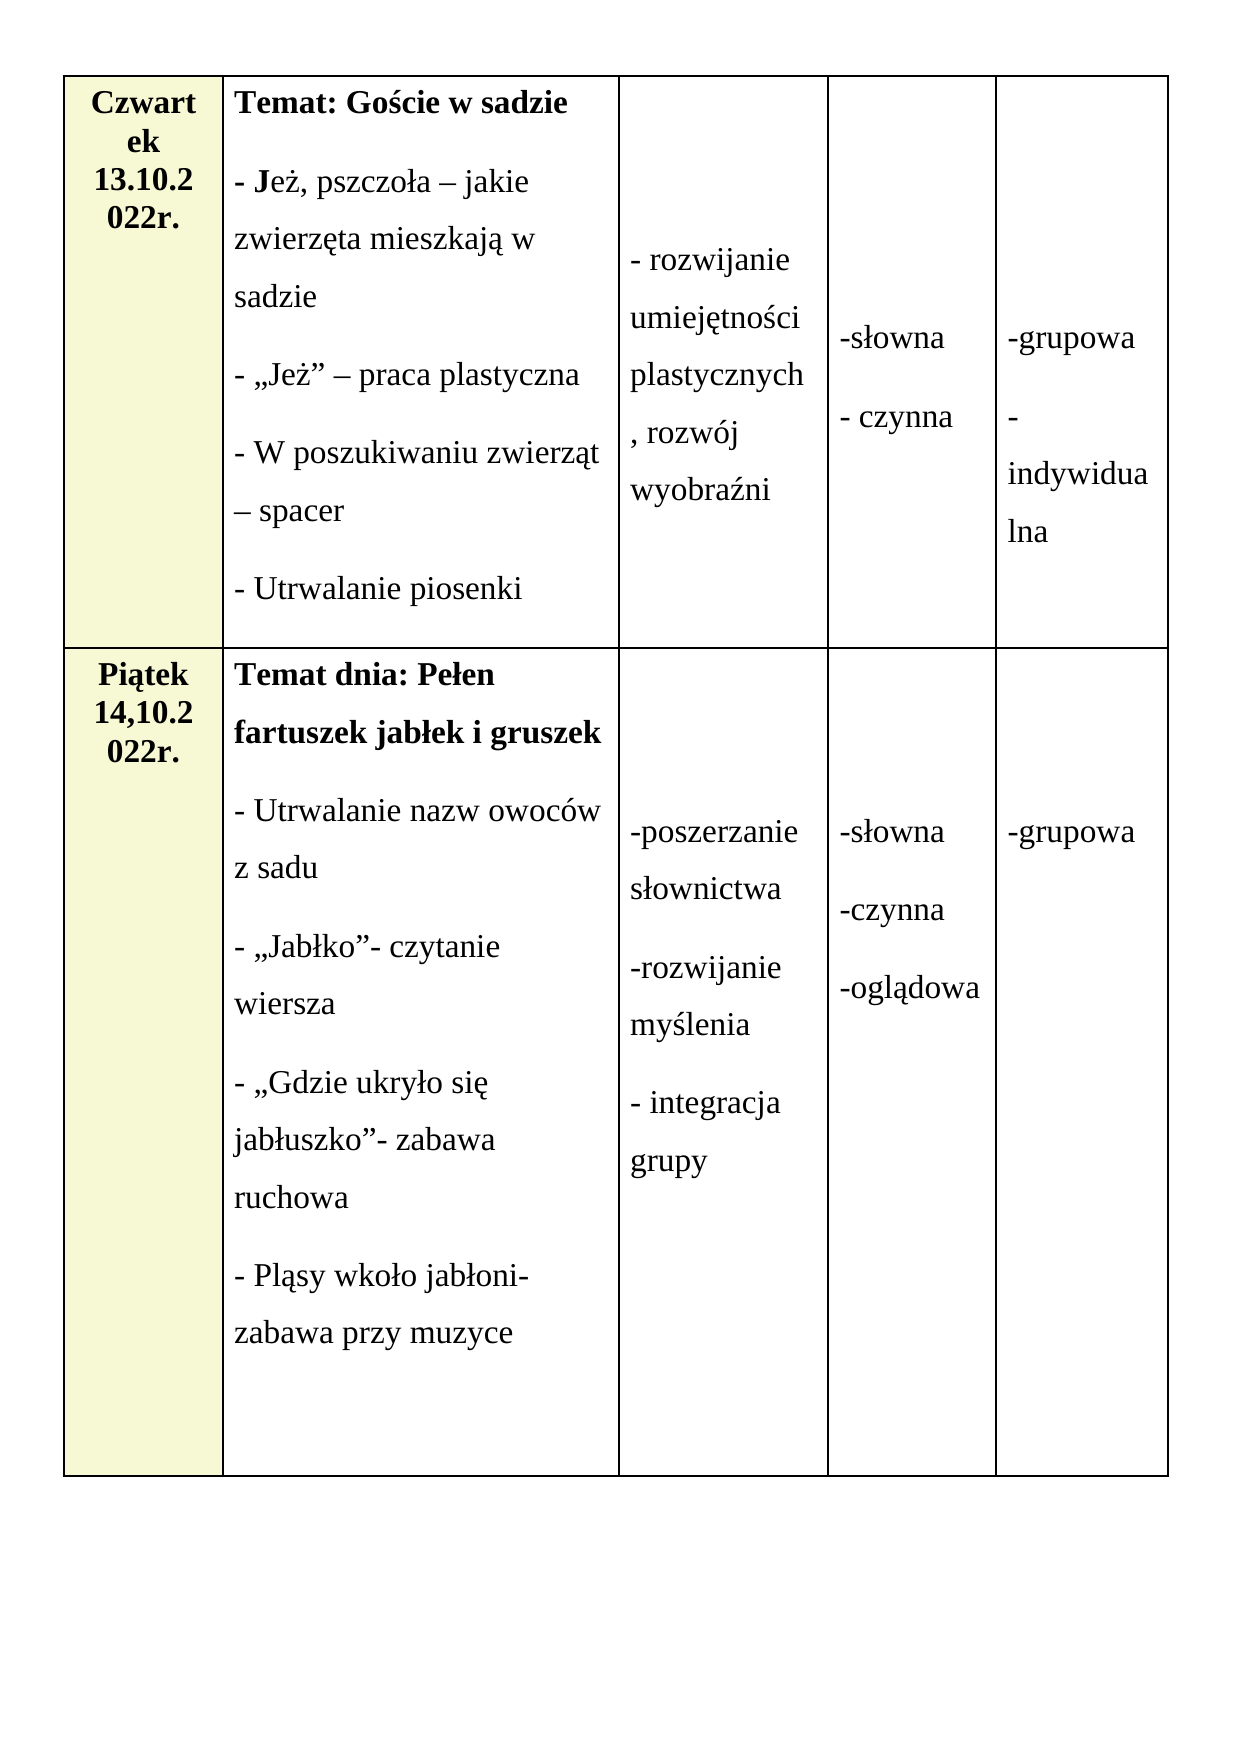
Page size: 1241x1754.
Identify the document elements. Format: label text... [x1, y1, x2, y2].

table_cell -słowna - czynna [829, 77, 995, 647]
table_cell Temat dnia: Pełen fartuszek jabłek i gruszek - Utrwalanie nazw owoców z sadu - „Jabłko”- czytanie wiersza - „Gdzie ukryło się jabłuszko”- zabawa ruchowa - Pląsy wkoło jabłoni- zabawa przy muzyce [224, 649, 618, 1475]
table_cell - rozwijanie umiejętności plastycznych , rozwój wyobraźni [620, 77, 827, 647]
table_cell -grupowa [997, 649, 1167, 1475]
table_cell -słowna -czynna -oglądowa [829, 649, 995, 1475]
table_cell Piątek 14,10.2022r. [65, 649, 222, 1475]
table_cell Temat: Goście w sadzie - Jeż, pszczoła – jakie zwierzęta mieszkają w sadzie - „Jeż” – praca plastyczna - W poszukiwaniu zwierząt – spacer - Utrwalanie piosenki [224, 77, 618, 647]
table_cell -grupowa -indywidualna [997, 77, 1167, 647]
table_cell Czwartek 13.10.2022r. [65, 77, 222, 647]
table_cell -poszerzanie słownictwa -rozwijanie myślenia - integracja grupy [620, 649, 827, 1475]
